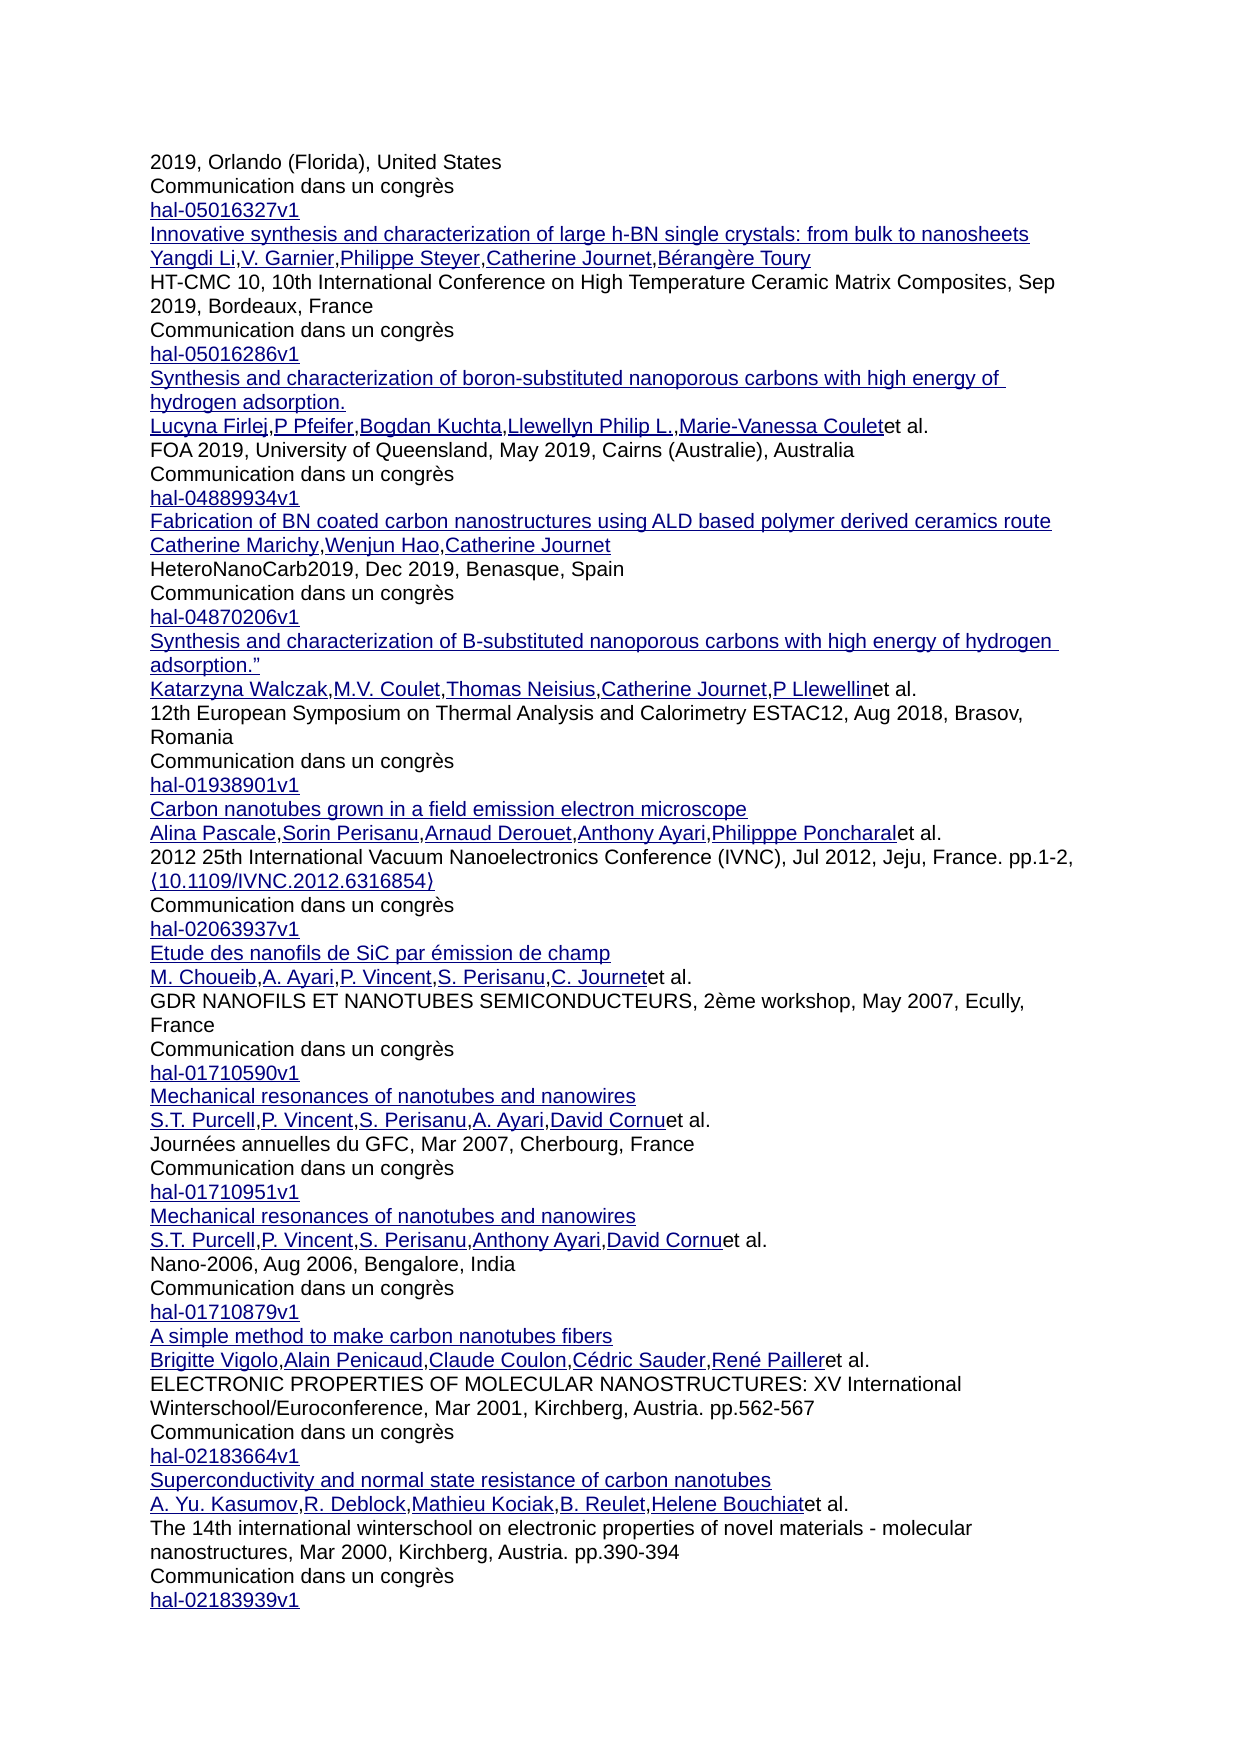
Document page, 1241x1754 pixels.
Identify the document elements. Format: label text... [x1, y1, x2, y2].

table_cell Mechanical resonances of nanotubes and nanowires S.T. Purcell,P. Vincent,S. Perisanu,Anthony Ayari,David Cornuet al. Nano-2006, Aug 2006, Bengalore, India Communication dans un congrès hal-01710879v1 [150, 1204, 1090, 1324]
table_cell A simple method to make carbon nanotubes fibers Brigitte Vigolo,Alain Penicaud,Claude Coulon,Cédric Sauder,René Pailleret al. ELECTRONIC PROPERTIES OF MOLECULAR NANOSTRUCTURES: XV International Winterschool/Euroconference, Mar 2001, Kirchberg, Austria. pp.562-567 Communication dans un congrès hal-02183664v1 [150, 1324, 1090, 1468]
table_cell Etude des nanofils de SiC par émission de champ M. Choueib,A. Ayari,P. Vincent,S. Perisanu,C. Journetet al. GDR NANOFILS ET NANOTUBES SEMICONDUCTEURS, 2ème workshop, May 2007, Ecully, France Communication dans un congrès hal-01710590v1 [150, 941, 1090, 1084]
table_cell 2019, Orlando (Florida), United States Communication dans un congrès hal-05016327v1 [150, 150, 1090, 222]
table_cell Superconductivity and normal state resistance of carbon nanotubes A. Yu. Kasumov,R. Deblock,Mathieu Kociak,B. Reulet,Helene Bouchiatet al. The 14th international winterschool on electronic properties of novel materials - molecular nanostructures, Mar 2000, Kirchberg, Austria. pp.390-394 Communication dans un congrès hal-02183939v1 [150, 1468, 1090, 1611]
table_cell Mechanical resonances of nanotubes and nanowires S.T. Purcell,P. Vincent,S. Perisanu,A. Ayari,David Cornuet al. Journées annuelles du GFC, Mar 2007, Cherbourg, France Communication dans un congrès hal-01710951v1 [150, 1084, 1090, 1204]
table_cell Synthesis and characterization of B-substituted nanoporous carbons with high energy of hydrogen adsorption.” Katarzyna Walczak,M.V. Coulet,Thomas Neisius,Catherine Journet,P Llewellinet al. 12th European Symposium on Thermal Analysis and Calorimetry ESTAC12, Aug 2018, Brasov, Romania Communication dans un congrès hal-01938901v1 [150, 629, 1090, 797]
table_cell Carbon nanotubes grown in a field emission electron microscope Alina Pascale,Sorin Perisanu,Arnaud Derouet,Anthony Ayari,Philipppe Poncharalet al. 2012 25th International Vacuum Nanoelectronics Conference (IVNC), Jul 2012, Jeju, France. pp.1-2, ⟨10.1109/IVNC.2012.6316854⟩ Communication dans un congrès hal-02063937v1 [150, 797, 1090, 941]
table_cell Fabrication of BN coated carbon nanostructures using ALD based polymer derived ceramics route Catherine Marichy,Wenjun Hao,Catherine Journet HeteroNanoCarb2019, Dec 2019, Benasque, Spain Communication dans un congrès hal-04870206v1 [150, 509, 1090, 629]
table_cell Synthesis and characterization of boron-substituted nanoporous carbons with high energy of hydrogen adsorption. Lucyna Firlej,P Pfeifer,Bogdan Kuchta,Llewellyn Philip L.,Marie-Vanessa Couletet al. FOA 2019, University of Queensland, May 2019, Cairns (Australie), Australia Communication dans un congrès hal-04889934v1 [150, 366, 1090, 509]
table_cell Innovative synthesis and characterization of large h-BN single crystals: from bulk to nanosheets Yangdi Li,V. Garnier,Philippe Steyer,Catherine Journet,Bérangère Toury HT-CMC 10, 10th International Conference on High Temperature Ceramic Matrix Composites, Sep 2019, Bordeaux, France Communication dans un congrès hal-05016286v1 [150, 222, 1090, 366]
